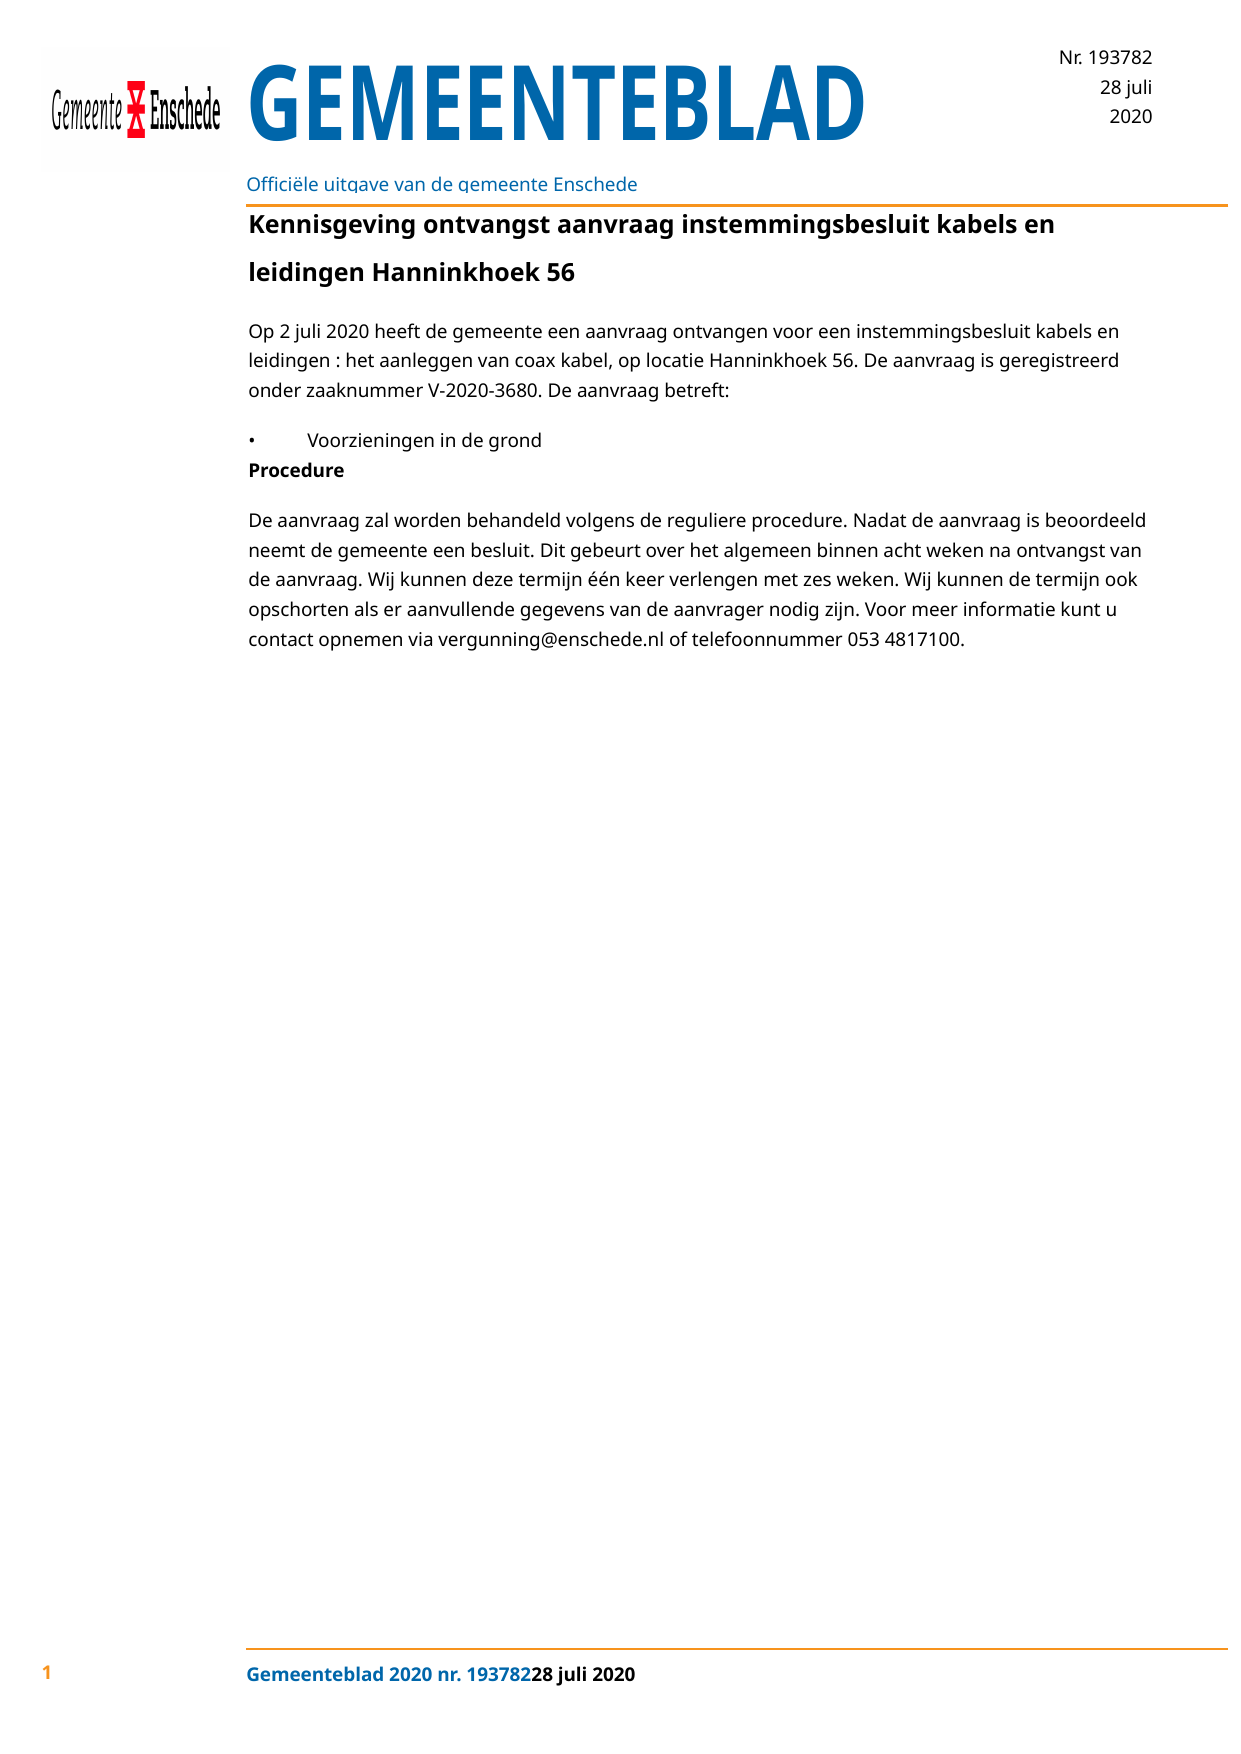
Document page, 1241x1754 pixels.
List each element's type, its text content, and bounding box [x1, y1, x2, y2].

text Op 2 juli 2020 heeft de gemeente een aanvraag ontvangen voor een instemmingsbesluit kabels en leidingen : het aanleggen van coax kabel, op locatie Hanninkhoek 56. De aanvraag is geregistreerd onder zaaknummer V-2020-3680. De aanvraag betreft: [248, 318, 1152, 403]
list Voorzieningen in de grond [248, 427, 1152, 453]
text Procedure [248, 457, 1152, 483]
text Kennisgeving ontvangst aanvraag instemmingsbesluit kabels en leidingen Hanninkhoek 56 [248, 207, 1152, 288]
picture [41, 47, 231, 172]
text De aanvraag zal worden behandeld volgens de reguliere procedure. Nadat de aanvraag is beoordeeld neemt de gemeente een besluit. Dit gebeurt over het algemeen binnen acht weken na ontvangst van de aanvraag. Wij kunnen deze termijn één keer verlengen met zes weken. Wij kunnen de termijn ook opschorten als er aanvullende gegevens van de aanvrager nodig zijn. Voor meer informatie kunt u contact opnemen via vergunning@enschede.nl of telefoonnummer 053 4817100. [248, 507, 1152, 652]
